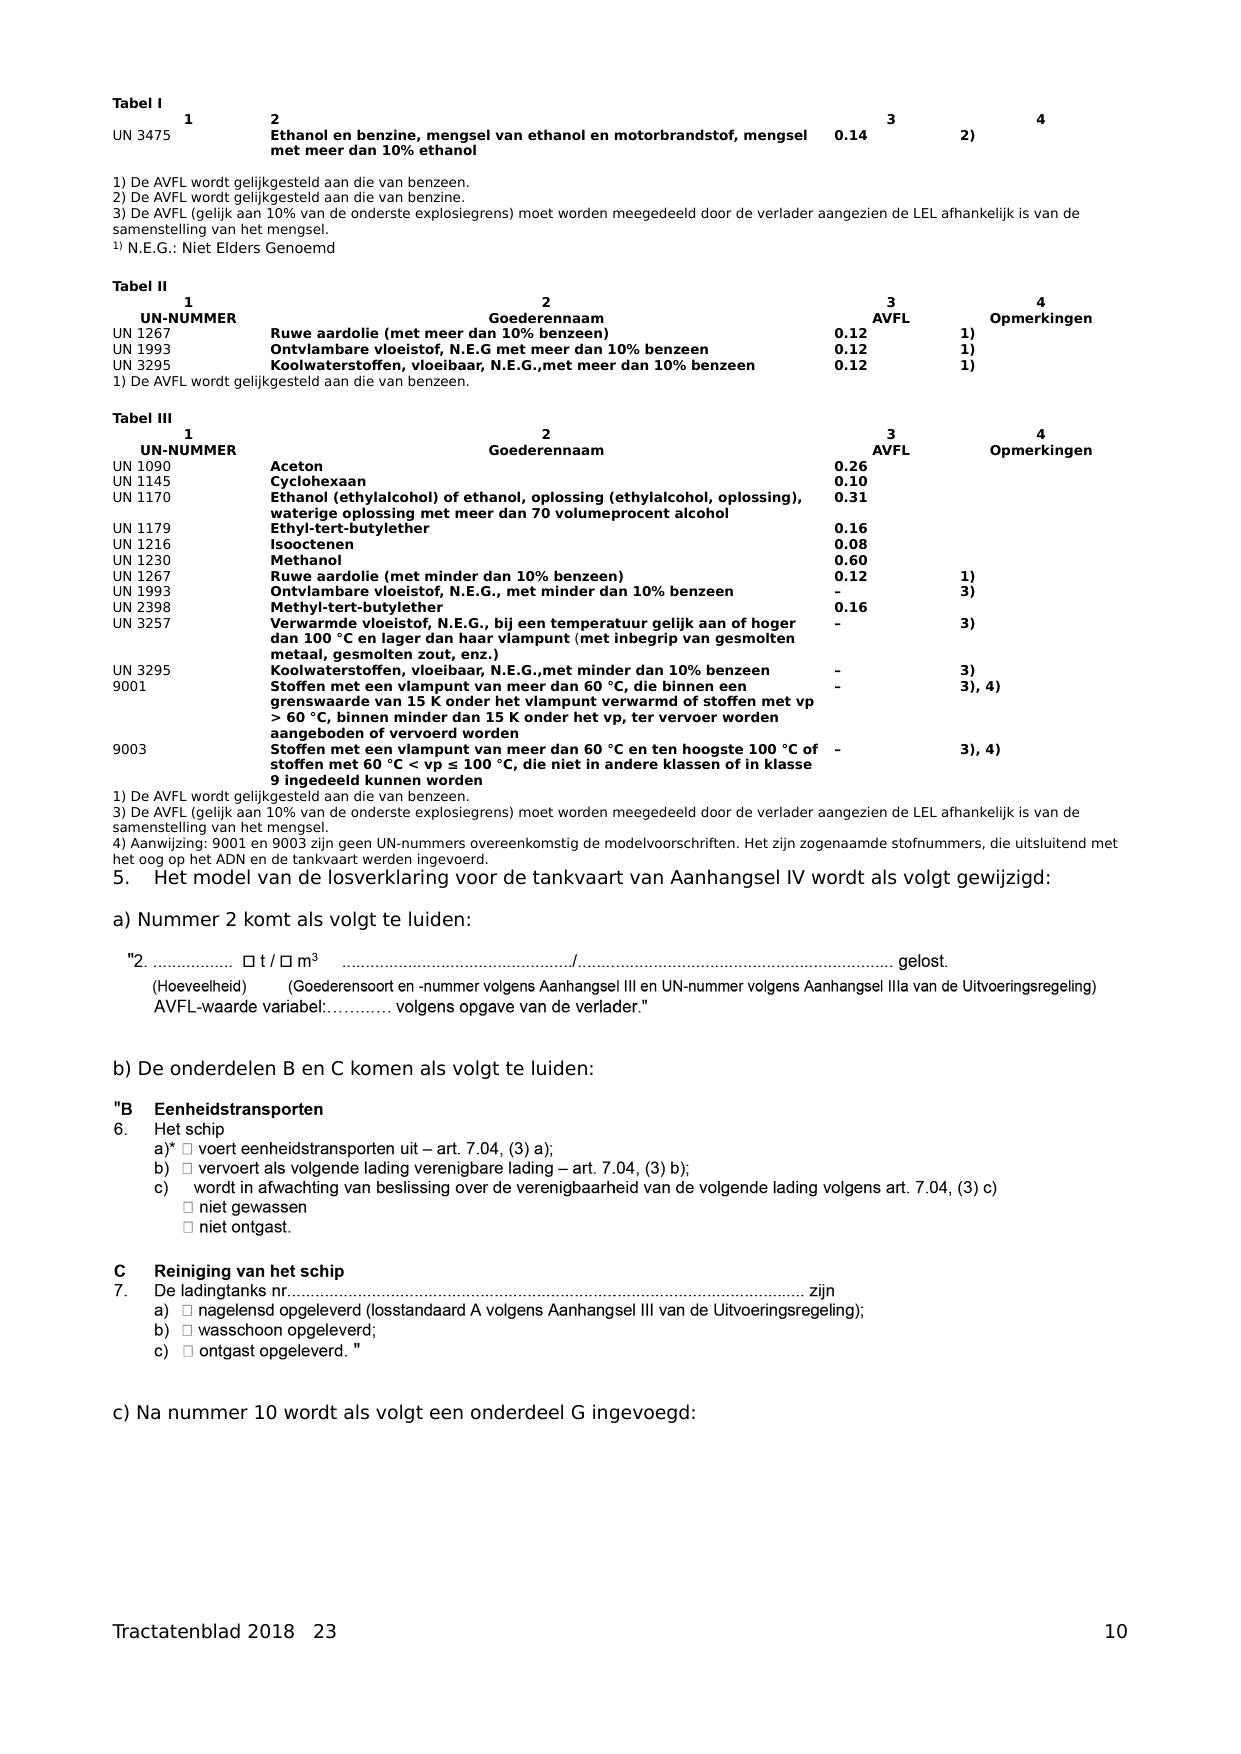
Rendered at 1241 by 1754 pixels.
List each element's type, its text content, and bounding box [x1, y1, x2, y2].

table_cell 2 [264, 427, 828, 443]
table_cell 4 [954, 112, 1128, 127]
table_cell UN 1267 [112, 326, 264, 342]
table_cell Ruwe aardolie (met meer dan 10% benzeen) [264, 326, 828, 342]
table_cell 2 [264, 112, 828, 127]
table_cell [954, 521, 1128, 537]
table_cell Cyclohexaan [264, 474, 828, 490]
table_cell [954, 600, 1128, 616]
table_cell UN 1170 [112, 490, 264, 521]
table_cell 1) [954, 358, 1128, 373]
table_cell UN 3475 [112, 128, 264, 159]
table_cell AVFL [828, 311, 954, 326]
table_cell 1) [954, 342, 1128, 358]
table_cell [828, 159, 954, 174]
table_cell 0.12 [828, 342, 954, 358]
table_cell Isooctenen [264, 537, 828, 553]
table_cell Opmerkingen [954, 443, 1128, 458]
table_cell 0.12 [828, 326, 954, 342]
table_cell UN 2398 [112, 600, 264, 616]
table_cell Verwarmde vloeistof, N.E.G., bij een temperatuur gelijk aan of hoger dan 100 °C en lager dan haar vlampunt (met inbegrip van gesmolten metaal, gesmolten zout, enz.) [264, 616, 828, 663]
table_cell Koolwaterstoffen, vloeibaar, N.E.G.,met minder dan 10% benzeen [264, 663, 828, 678]
text a) Nummer 2 komt als volgt te luiden: [112, 909, 1128, 931]
table_cell 0.31 [828, 490, 954, 521]
text b) De onderdelen B en C komen als volgt te luiden: [112, 1058, 1128, 1080]
table_cell 3 [828, 112, 954, 127]
table_cell Ruwe aardolie (met minder dan 10% benzeen) [264, 569, 828, 584]
table_cell [112, 159, 264, 174]
table_cell 0.10 [828, 474, 954, 490]
table_cell UN 1267 [112, 569, 264, 584]
table_cell [954, 458, 1128, 474]
text 5. Het model van de losverklaring voor de tankvaart van Aanhangsel IV wordt als volgt gewijzigd: [112, 867, 1128, 889]
table_cell UN-NUMMER [112, 443, 264, 458]
table_cell 1) [954, 569, 1128, 584]
table_cell 1 [112, 427, 264, 443]
table_cell AVFL [828, 443, 954, 458]
table_cell [954, 537, 1128, 553]
table_cell 0.08 [828, 537, 954, 553]
table_cell 2) [954, 128, 1128, 159]
table_cell 3), 4) [954, 679, 1128, 741]
table_cell 3) [954, 584, 1128, 600]
table_cell 3), 4) [954, 741, 1128, 789]
table_cell 9003 [112, 741, 264, 789]
table_cell [954, 553, 1128, 568]
table_cell UN 1993 [112, 342, 264, 358]
table_cell [954, 490, 1128, 521]
table_cell – [828, 663, 954, 678]
table_header Tabel III [112, 411, 1128, 427]
table_cell Opmerkingen [954, 311, 1128, 326]
table_cell Stoffen met een vlampunt van meer dan 60 °C, die binnen een grenswaarde van 15 K onder het vlampunt verwarmd of stoffen met vp > 60 °C, binnen minder dan 15 K onder het vp, ter vervoer worden aangeboden of vervoerd worden [264, 679, 828, 741]
table_cell [954, 159, 1128, 174]
table_cell Goederennaam [264, 311, 828, 326]
table_cell 4 [954, 295, 1128, 311]
table_cell – [828, 584, 954, 600]
table_cell UN 1993 [112, 584, 264, 600]
table_cell 0.16 [828, 521, 954, 537]
text c) Na nummer 10 wordt als volgt een onderdeel G ingevoegd: [112, 1402, 1128, 1424]
table_cell UN 1230 [112, 553, 264, 568]
table_cell 0.14 [828, 128, 954, 159]
table_cell UN 1216 [112, 537, 264, 553]
table_cell – [828, 741, 954, 789]
table_cell 2) De AVFL wordt gelijkgesteld aan die van benzine. [112, 190, 1128, 206]
table_cell 0.60 [828, 553, 954, 568]
table_cell Ethyl-tert-butylether [264, 521, 828, 537]
table_cell Ontvlambare vloeistof, N.E.G., met minder dan 10% benzeen [264, 584, 828, 600]
table_cell UN 3257 [112, 616, 264, 663]
table_cell Methanol [264, 553, 828, 568]
table_cell 2 [264, 295, 828, 311]
table_cell 0.12 [828, 358, 954, 373]
table_cell – [828, 679, 954, 741]
table_cell 0.12 [828, 569, 954, 584]
table_cell 3) [954, 616, 1128, 663]
table_cell [954, 474, 1128, 490]
table_cell 0.26 [828, 458, 954, 474]
table_cell Stoffen met een vlampunt van meer dan 60 °C en ten hoogste 100 °C of stoffen met 60 °C < vp ≤ 100 °C, die niet in andere klassen of in klasse 9 ingedeeld kunnen worden [264, 741, 828, 789]
table_cell 3) [954, 663, 1128, 678]
table_cell Aceton [264, 458, 828, 474]
table_cell UN 1145 [112, 474, 264, 490]
picture [112, 951, 1117, 1017]
table_cell UN 1090 [112, 458, 264, 474]
table_cell 1 [112, 295, 264, 311]
picture [112, 1100, 1117, 1360]
table_cell 1) De AVFL wordt gelijkgesteld aan die van benzeen. 3) De AVFL (gelijk aan 10% van de onderste explosiegrens) moet worden meegedeeld door de verlader aangezien de LEL afhankelijk is van de samenstelling van het mengsel. 4) Aanwijzing: 9001 en 9003 zijn geen UN-nummers overeenkomstig de modelvoorschriften. Het zijn zogenaamde stofnummers, die uitsluitend met het oog op het ADN en de tankvaart werden ingevoerd. [112, 789, 1128, 867]
table_cell 0.16 [828, 600, 954, 616]
table_cell 3) De AVFL (gelijk aan 10% van de onderste explosiegrens) moet worden meegedeeld door de verlader aangezien de LEL afhankelijk is van de samenstelling van het mengsel. [112, 206, 1128, 237]
table_cell 4 [954, 427, 1128, 443]
table_cell – [828, 616, 954, 663]
table_cell 1) N.E.G.: Niet Elders Genoemd [112, 238, 1128, 257]
table_cell 1) [954, 326, 1128, 342]
table_cell Goederennaam [264, 443, 828, 458]
table_cell UN 1179 [112, 521, 264, 537]
table_header Tabel II [112, 279, 1128, 295]
table_cell 1) De AVFL wordt gelijkgesteld aan die van benzeen. [112, 175, 1128, 190]
table_cell 3 [828, 295, 954, 311]
table_cell [264, 159, 828, 174]
table_cell UN-NUMMER [112, 311, 264, 326]
table_header Tabel I [112, 96, 1128, 112]
table_cell Koolwaterstoffen, vloeibaar, N.E.G.,met meer dan 10% benzeen [264, 358, 828, 373]
table_cell UN 3295 [112, 358, 264, 373]
table_cell 1 [112, 112, 264, 127]
table_cell Ontvlambare vloeistof, N.E.G met meer dan 10% benzeen [264, 342, 828, 358]
table_cell Methyl-tert-butylether [264, 600, 828, 616]
table_cell 9001 [112, 679, 264, 741]
table_cell 3 [828, 427, 954, 443]
table_cell UN 3295 [112, 663, 264, 678]
table_cell Ethanol (ethylalcohol) of ethanol, oplossing (ethylalcohol, oplossing), waterige oplossing met meer dan 70 volumeprocent alcohol [264, 490, 828, 521]
table_cell 1) De AVFL wordt gelijkgesteld aan die van benzeen. [112, 374, 1128, 389]
table_cell Ethanol en benzine, mengsel van ethanol en motorbrandstof, mengsel met meer dan 10% ethanol [264, 128, 828, 159]
